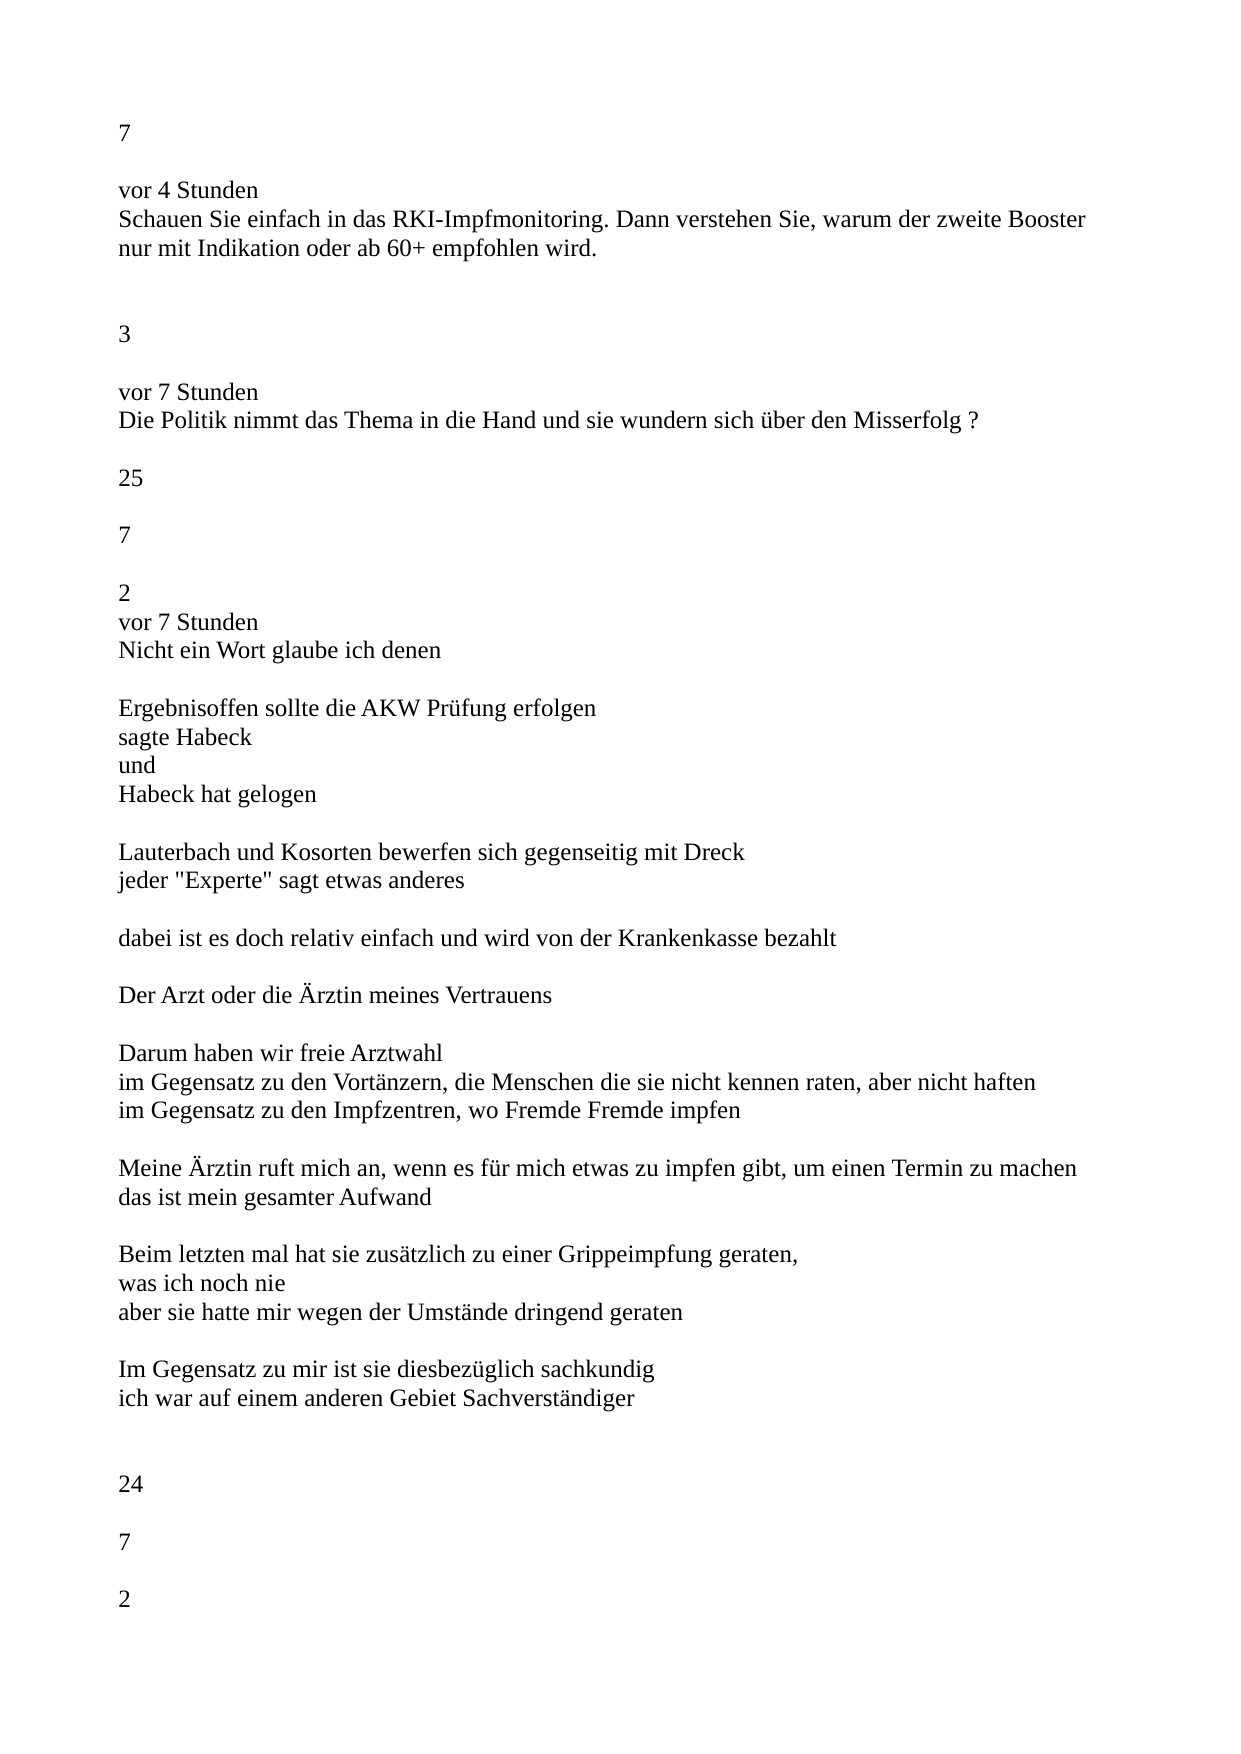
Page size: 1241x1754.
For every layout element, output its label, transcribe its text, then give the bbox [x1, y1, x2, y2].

text Im Gegensatz zu mir ist sie diesbezüglich sachkundig [118, 1354, 1122, 1383]
text Beim letzten mal hat sie zusätzlich zu einer Grippeimpfung geraten, [118, 1239, 1122, 1268]
text 3 [118, 319, 1122, 348]
text Der Arzt oder die Ärztin meines Vertrauens [118, 981, 1122, 1009]
text 7 [118, 521, 1122, 549]
text 25 [118, 463, 1122, 492]
text Nicht ein Wort glaube ich denen [118, 636, 1122, 664]
text vor 4 Stunden [118, 176, 1122, 204]
text jeder "Experte" sagt etwas anderes [118, 866, 1122, 894]
text Schauen Sie einfach in das RKI-Impfmonitoring. Dann verstehen Sie, warum der zweite Booster nur mit Indikation oder ab 60+ empfohlen wird. [118, 204, 1122, 262]
text im Gegensatz zu den Impfzentren, wo Fremde Fremde impfen [118, 1096, 1122, 1124]
text sagte Habeck [118, 722, 1122, 751]
text 7 [118, 1527, 1122, 1556]
text Die Politik nimmt das Thema in die Hand und sie wundern sich über den Misserfolg ? [118, 406, 1122, 434]
text Meine Ärztin ruft mich an, wenn es für mich etwas zu impfen gibt, um einen Termin zu machen [118, 1153, 1122, 1182]
text vor 7 Stunden [118, 377, 1122, 406]
text Lauterbach und Kosorten bewerfen sich gegenseitig mit Dreck [118, 837, 1122, 866]
text 7 [118, 118, 1122, 147]
text 2 [118, 1584, 1122, 1613]
text aber sie hatte mir wegen der Umstände dringend geraten [118, 1297, 1122, 1326]
text 2 [118, 578, 1122, 607]
text das ist mein gesamter Aufwand [118, 1182, 1122, 1211]
text Darum haben wir freie Arztwahl [118, 1038, 1122, 1067]
text ich war auf einem anderen Gebiet Sachverständiger [118, 1383, 1122, 1412]
text was ich noch nie [118, 1268, 1122, 1297]
text 24 [118, 1469, 1122, 1498]
text Habeck hat gelogen [118, 779, 1122, 808]
text im Gegensatz zu den Vortänzern, die Menschen die sie nicht kennen raten, aber nicht haften [118, 1067, 1122, 1096]
text und [118, 751, 1122, 779]
text vor 7 Stunden [118, 607, 1122, 636]
text dabei ist es doch relativ einfach und wird von der Krankenkasse bezahlt [118, 923, 1122, 952]
text Ergebnisoffen sollte die AKW Prüfung erfolgen [118, 693, 1122, 722]
